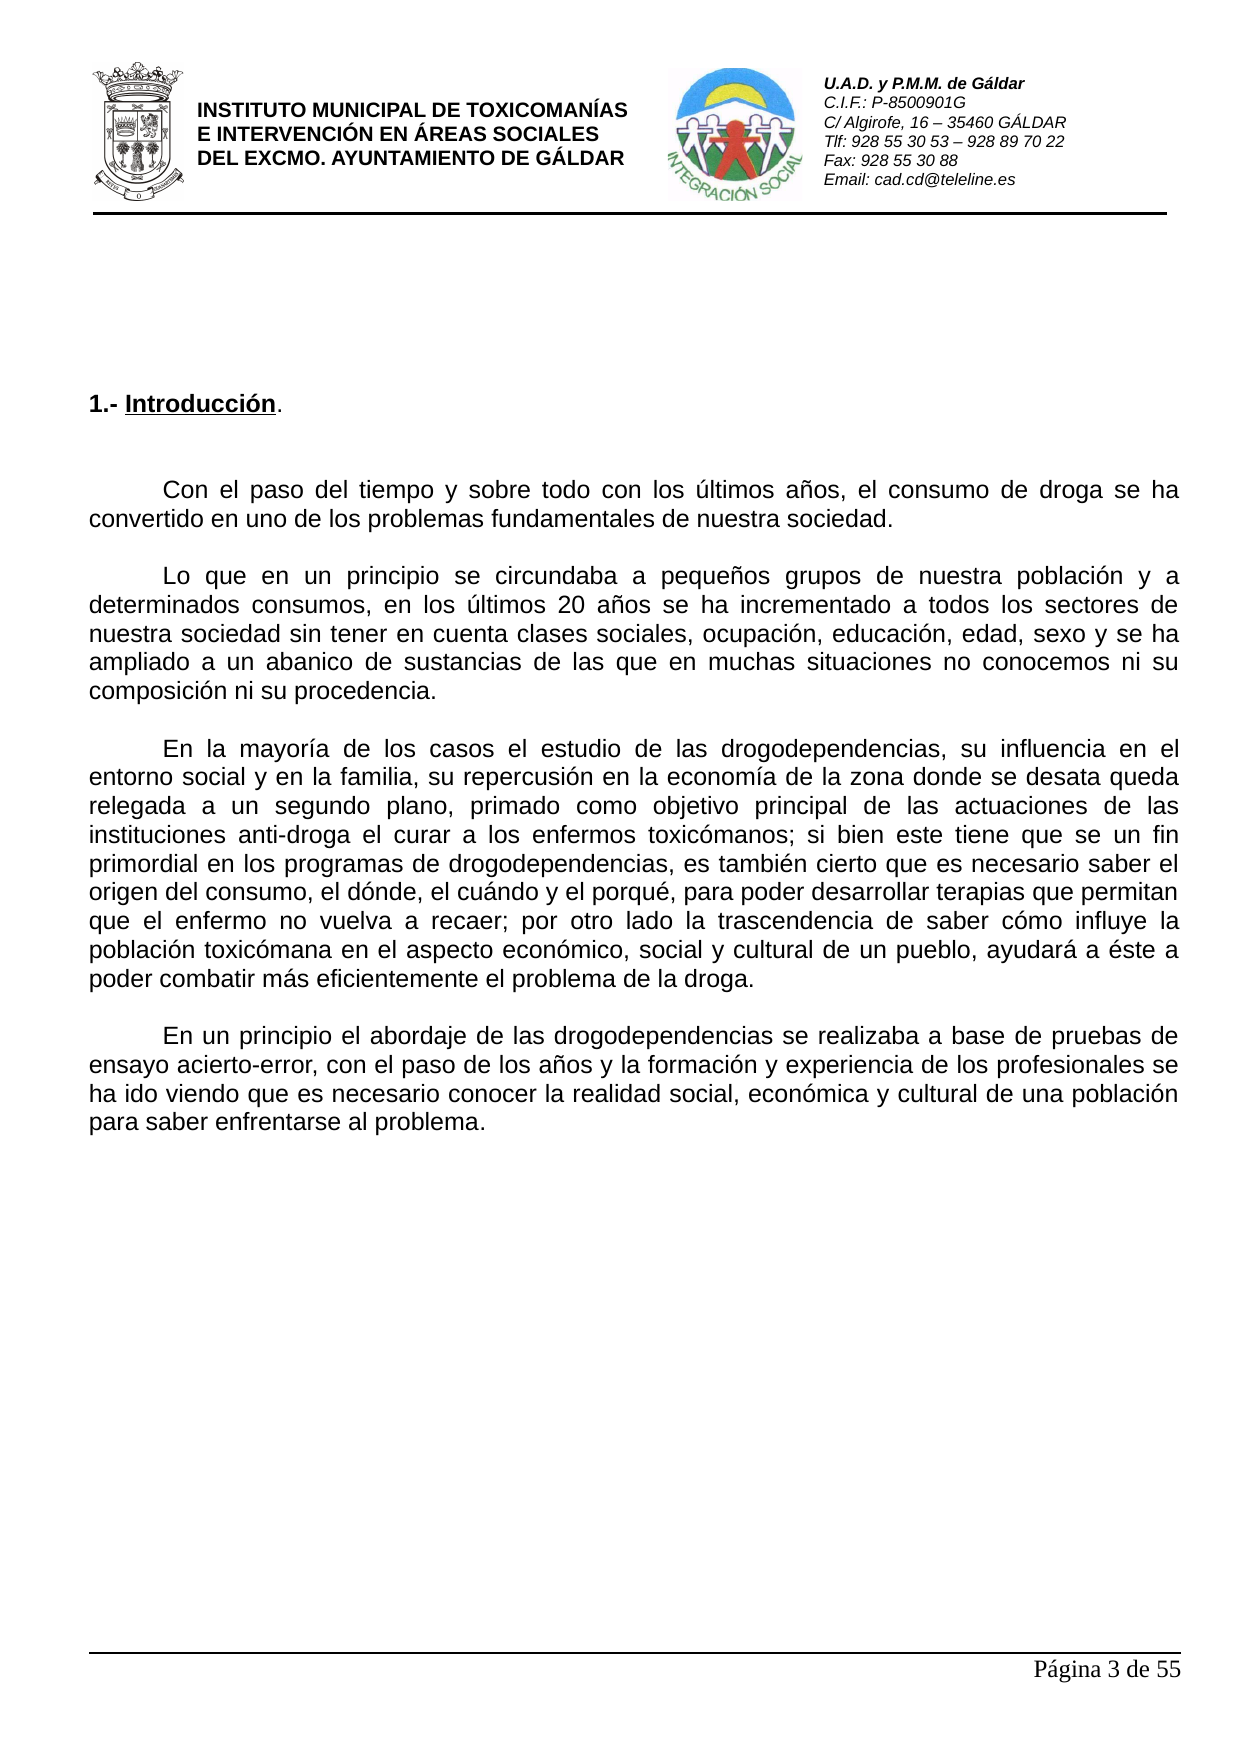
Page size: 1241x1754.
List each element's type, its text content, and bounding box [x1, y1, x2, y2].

text Lo que en un principio se circundaba a pequeños grupos de nuestra población y a determinados consumos, en los últimos 20 años se ha incrementado a todos los sectores de nuestra sociedad sin tener en cuenta clases sociales, ocupación, educación, edad, sexo y se ha ampliado a un abanico de sustancias de las que en muchas situaciones no conocemos ni su composición ni su procedencia. [88, 561, 1181, 705]
picture [92, 62, 184, 201]
text Con el paso del tiempo y sobre todo con los últimos años, el consumo de droga se ha convertido en uno de los problemas fundamentales de nuestra sociedad. [88, 475, 1181, 532]
text En un principio el abordaje de las drogodependencias se realizaba a base de pruebas de ensayo acierto-error, con el paso de los años y la formación y experiencia de los profesionales se ha ido viendo que es necesario conocer la realidad social, económica y cultural de una población para saber enfrentarse al problema. [88, 1021, 1181, 1136]
text En la mayoría de los casos el estudio de las drogodependencias, su influencia en el entorno social y en la familia, su repercusión en la economía de la zona donde se desata queda relegada a un segundo plano, primado como objetivo principal de las actuaciones de las instituciones anti-droga el curar a los enfermos toxicómanos; si bien este tiene que se un fin primordial en los programas de drogodependencias, es también cierto que es necesario saber el origen del consumo, el dónde, el cuándo y el porqué, para poder desarrollar terapias que permitan que el enfermo no vuelva a recaer; por otro lado la trascendencia de saber cómo influye la población toxicómana en el aspecto económico, social y cultural de un pueblo, ayudará a éste a poder combatir más eficientemente el problema de la droga. [88, 733, 1181, 992]
text 1.- Introducción. [88, 388, 1181, 417]
picture [667, 68, 803, 201]
